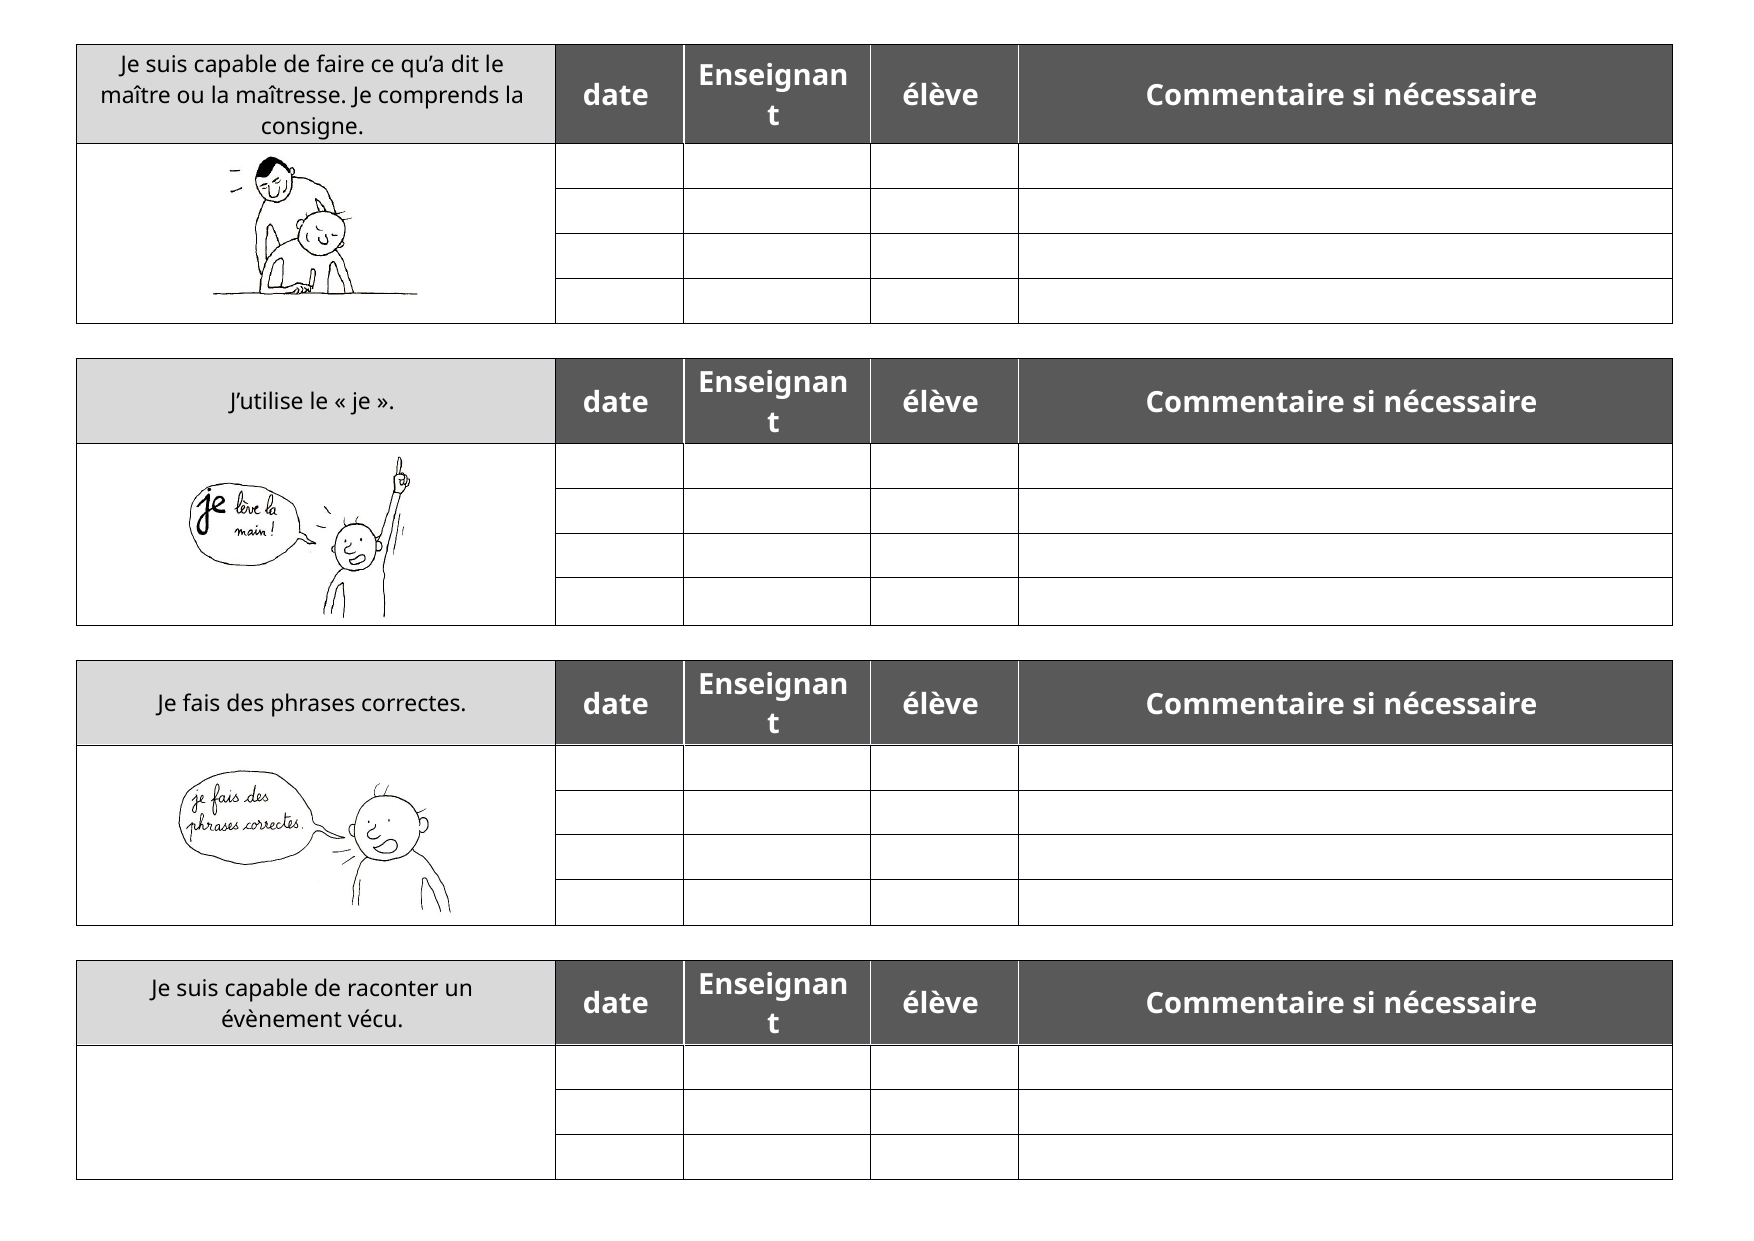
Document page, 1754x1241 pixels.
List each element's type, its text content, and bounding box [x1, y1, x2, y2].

table_cell [1019, 234, 1672, 278]
table_cell [871, 444, 1018, 487]
table_header J’utilise le « je ». [77, 359, 555, 443]
table_cell [77, 746, 555, 925]
table_header élève [871, 359, 1018, 443]
table_cell [556, 880, 683, 925]
table_cell [684, 835, 870, 879]
table_header Commentaire si nécessaire [1019, 661, 1672, 744]
table_header Je suis capable de raconter un évènement vécu. [77, 961, 555, 1044]
table_header date [556, 359, 683, 443]
table_cell [556, 444, 683, 487]
table_cell [684, 189, 870, 233]
table_cell [684, 279, 870, 323]
table_cell [684, 1090, 870, 1134]
table_cell [871, 144, 1018, 188]
table_header Commentaire si nécessaire [1019, 45, 1672, 143]
table_cell [1019, 835, 1672, 879]
table_cell [556, 144, 683, 188]
table_header date [556, 45, 683, 143]
table_cell [556, 578, 683, 625]
table_cell [871, 578, 1018, 625]
table_header date [556, 961, 683, 1044]
table_cell [556, 1090, 683, 1134]
table_cell [684, 1135, 870, 1179]
table_cell [77, 1046, 555, 1179]
table_header Je suis capable de faire ce qu’a dit le maître ou la maîtresse. Je comprends la consigne. [77, 45, 555, 143]
table_cell [1019, 534, 1672, 577]
picture [206, 147, 418, 321]
table_header Commentaire si nécessaire [1019, 961, 1672, 1044]
table_cell [871, 835, 1018, 879]
table_header Je fais des phrases correctes. [77, 661, 555, 744]
table_cell [871, 880, 1018, 925]
picture [169, 747, 455, 923]
table_cell [1019, 489, 1672, 532]
table_cell [77, 444, 555, 625]
table_cell [871, 1046, 1018, 1089]
table_cell [871, 1090, 1018, 1134]
table_cell [1019, 1090, 1672, 1134]
table_cell [1019, 791, 1672, 834]
table_cell [556, 835, 683, 879]
table_cell [871, 1135, 1018, 1179]
table_cell [1019, 1046, 1672, 1089]
table_cell [1019, 444, 1672, 487]
table_cell [871, 746, 1018, 789]
table_cell [684, 444, 870, 487]
table_cell [556, 1046, 683, 1089]
table_cell [684, 1046, 870, 1089]
table_cell [871, 534, 1018, 577]
table_cell [556, 746, 683, 789]
table_cell [871, 234, 1018, 278]
table_cell [556, 234, 683, 278]
table_cell [556, 1135, 683, 1179]
table_cell [684, 534, 870, 577]
table_cell [556, 279, 683, 323]
table_cell [871, 791, 1018, 834]
table_header Enseignant [685, 359, 870, 443]
table_header Commentaire si nécessaire [1019, 359, 1672, 443]
table_cell [684, 144, 870, 188]
table_cell [1019, 746, 1672, 789]
table_cell [1019, 880, 1672, 925]
table_cell [684, 234, 870, 278]
table_cell [684, 578, 870, 625]
picture [168, 445, 456, 623]
table_cell [556, 791, 683, 834]
table_cell [77, 144, 555, 323]
table_cell [1019, 144, 1672, 188]
table_cell [556, 489, 683, 532]
table_cell [684, 746, 870, 789]
table_cell [1019, 578, 1672, 625]
table_header Enseignant [685, 45, 870, 143]
table_header élève [871, 961, 1018, 1044]
table_header Enseignant [685, 961, 870, 1044]
table_cell [1019, 1135, 1672, 1179]
table_cell [556, 189, 683, 233]
table_cell [684, 489, 870, 532]
table_cell [684, 880, 870, 925]
table_cell [871, 489, 1018, 532]
table_header Enseignant [685, 661, 870, 744]
table_header élève [871, 661, 1018, 744]
table_header élève [871, 45, 1018, 143]
table_cell [556, 534, 683, 577]
table_cell [1019, 189, 1672, 233]
table_cell [684, 791, 870, 834]
table_cell [871, 189, 1018, 233]
table_header date [556, 661, 683, 744]
table_cell [871, 279, 1018, 323]
table_cell [1019, 279, 1672, 323]
